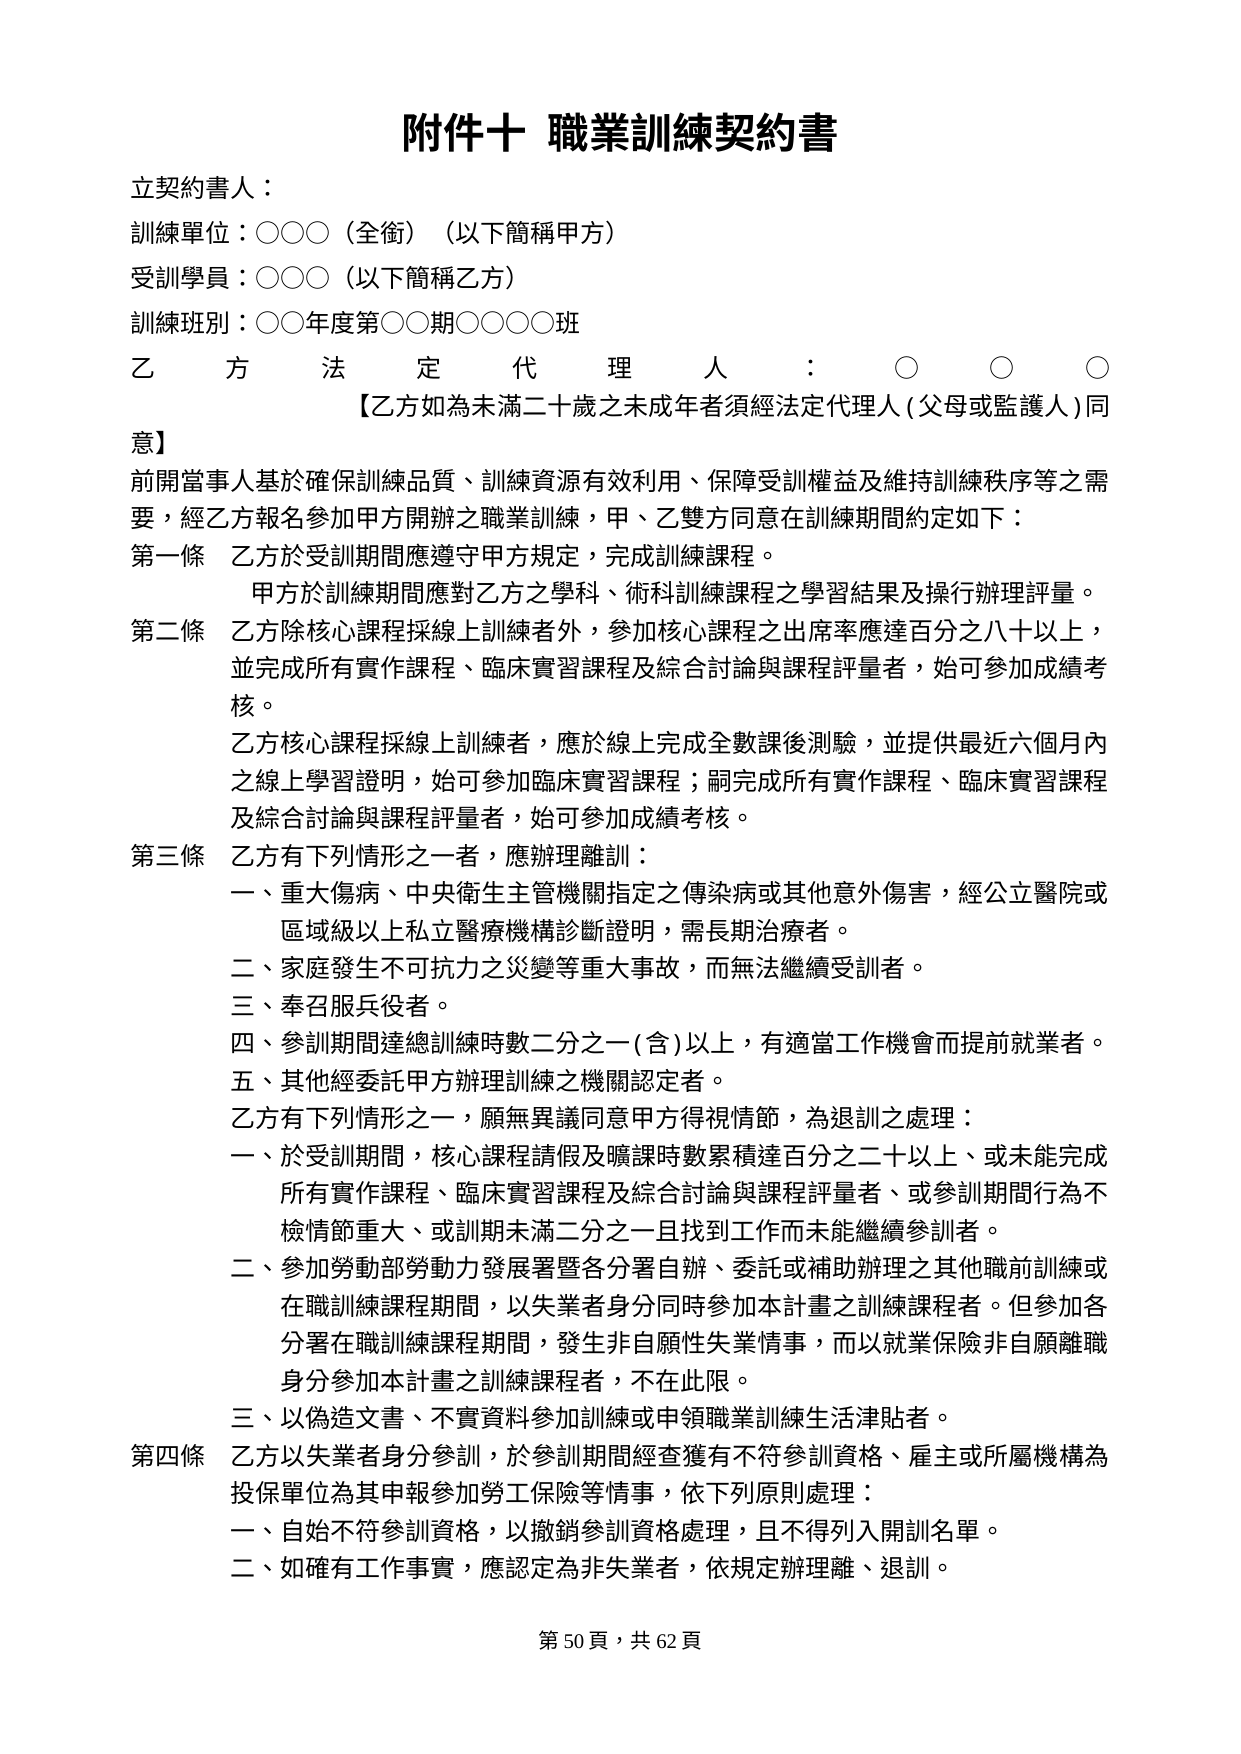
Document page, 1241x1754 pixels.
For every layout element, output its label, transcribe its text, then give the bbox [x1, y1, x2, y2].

text 立契約書人： [130, 168, 1110, 205]
text 第四條 乙方以失業者身分參訓，於參訓期間經查獲有不符參訓資格、雇主或所屬機構為投保單位為其申報參加勞工保險等情事，依下列原則處理： [130, 1435, 1110, 1510]
text 五、其他經委託甲方辦理訓練之機關認定者。 [230, 1060, 1110, 1098]
text 乙方法定代理人：○○○ 【乙方如為未滿二十歲之未成年者須經法定代理人(父母或監護人)同意】 [130, 348, 1110, 460]
text 訓練單位：○○○（全銜）（以下簡稱甲方） [130, 213, 1110, 250]
text 三、奉召服兵役者。 [230, 985, 1110, 1023]
text 第二條 乙方除核心課程採線上訓練者外，參加核心課程之出席率應達百分之八十以上，並完成所有實作課程、臨床實習課程及綜合討論與課程評量者，始可參加成績考核。 [130, 610, 1110, 723]
text 受訓學員：○○○（以下簡稱乙方） [130, 258, 1110, 295]
text 三、以偽造文書、不實資料參加訓練或申領職業訓練生活津貼者。 [230, 1398, 1110, 1435]
text 四、參訓期間達總訓練時數二分之一(含)以上，有適當工作機會而提前就業者。 [230, 1023, 1110, 1060]
text 一、於受訓期間，核心課程請假及曠課時數累積達百分之二十以上、或未能完成所有實作課程、臨床實習課程及綜合討論與課程評量者、或參訓期間行為不檢情節重大、或訓期未滿二分之一且找到工作而未能繼續參訓者。 [230, 1135, 1110, 1248]
text 二、參加勞動部勞動力發展署暨各分署自辦、委託或補助辦理之其他職前訓練或在職訓練課程期間，以失業者身分同時參加本計畫之訓練課程者。但參加各分署在職訓練課程期間，發生非自願性失業情事，而以就業保險非自願離職身分參加本計畫之訓練課程者，不在此限。 [230, 1248, 1110, 1398]
text 第一條 乙方於受訓期間應遵守甲方規定，完成訓練課程。 [130, 535, 1110, 573]
text 乙方核心課程採線上訓練者，應於線上完成全數課後測驗，並提供最近六個月內之線上學習證明，始可參加臨床實習課程；嗣完成所有實作課程、臨床實習課程及綜合討論與課程評量者，始可參加成績考核。 [230, 723, 1110, 835]
text 二、如確有工作事實，應認定為非失業者，依規定辦理離、退訓。 [230, 1548, 1110, 1585]
text 前開當事人基於確保訓練品質、訓練資源有效利用、保障受訓權益及維持訓練秩序等之需要，經乙方報名參加甲方開辦之職業訓練，甲、乙雙方同意在訓練期間約定如下： [130, 460, 1110, 535]
text 附件十 職業訓練契約書 [130, 100, 1110, 160]
text 一、重大傷病、中央衛生主管機關指定之傳染病或其他意外傷害，經公立醫院或區域級以上私立醫療機構診斷證明，需長期治療者。 [230, 873, 1110, 948]
text 乙方有下列情形之一，願無異議同意甲方得視情節，為退訓之處理： [230, 1098, 1110, 1135]
text 甲方於訓練期間應對乙方之學科、術科訓練課程之學習結果及操行辦理評量。 [130, 573, 1110, 610]
text 訓練班別：○○年度第○○期○○○○班 [130, 303, 1110, 340]
text 一、自始不符參訓資格，以撤銷參訓資格處理，且不得列入開訓名單。 [230, 1510, 1110, 1548]
text 第三條 乙方有下列情形之一者，應辦理離訓： [130, 835, 1110, 873]
text 二、家庭發生不可抗力之災變等重大事故，而無法繼續受訓者。 [230, 948, 1110, 985]
